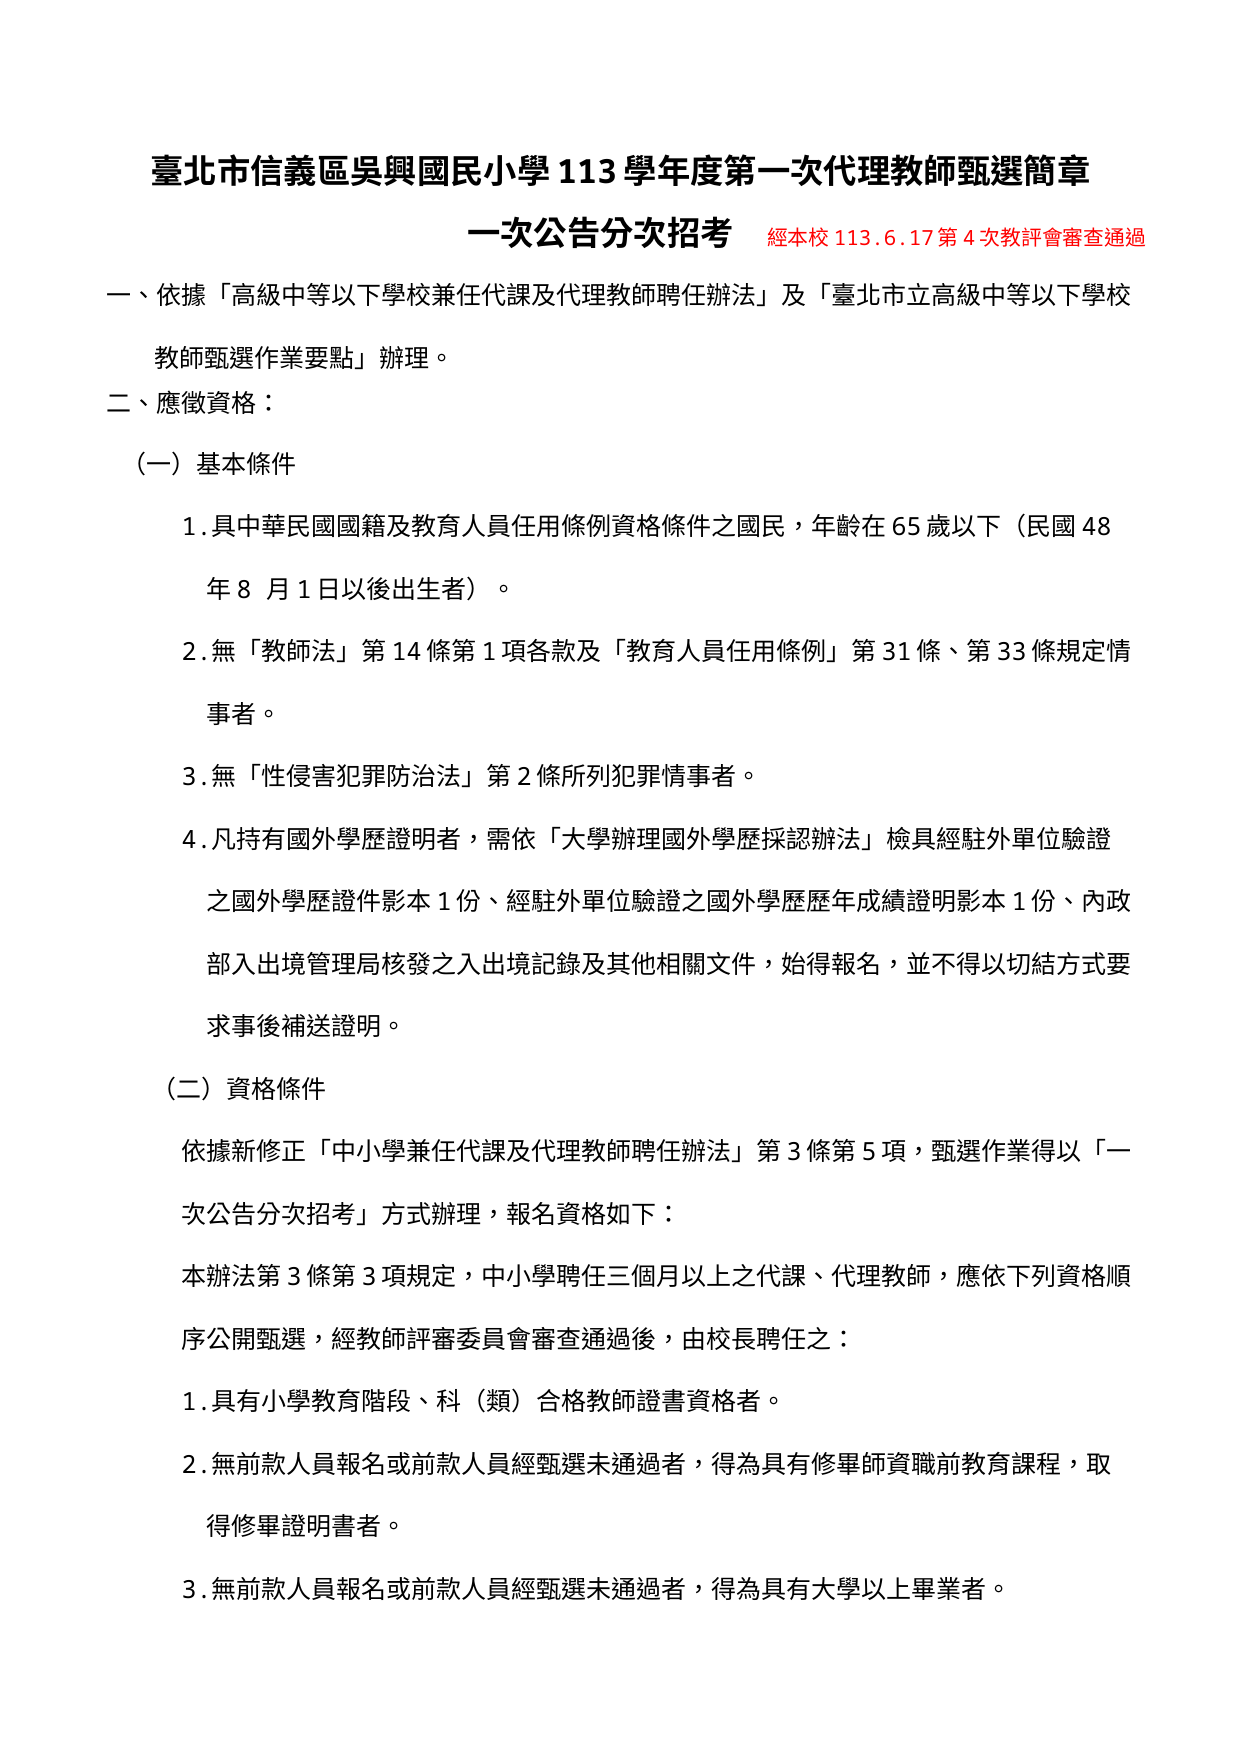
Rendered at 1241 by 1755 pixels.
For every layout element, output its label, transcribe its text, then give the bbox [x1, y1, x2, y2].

text 4.凡持有國外學歷證明者，需依「大學辦理國外學歷採認辦法」檢具經駐外單位驗證之國外學歷證件影本1份、經駐外單位驗證之國外學歷歷年成績證明影本1份、內政部入出境管理局核發之入出境記錄及其他相關文件，始得報名，並不得以切結方式要求事後補送證明。 [181, 796, 1134, 1046]
text （一）基本條件 [106, 421, 1134, 483]
text 2.無前款人員報名或前款人員經甄選未通過者，得為具有修畢師資職前教育課程，取得修畢證明書者。 [181, 1421, 1134, 1546]
text 3.無「性侵害犯罪防治法」第2條所列犯罪情事者。 [106, 733, 1134, 796]
text （二）資格條件 [106, 1046, 1134, 1108]
text 依據新修正「中小學兼任代課及代理教師聘任辦法」第3條第5項，甄選作業得以「一次公告分次招考」方式辦理，報名資格如下： [181, 1108, 1134, 1233]
text 本辦法第3條第3項規定，中小學聘任三個月以上之代課、代理教師，應依下列資格順序公開甄選，經教師評審委員會審查通過後，由校長聘任之： [181, 1233, 1134, 1358]
text 1.具有小學教育階段、科（類）合格教師證書資格者。 [106, 1358, 1134, 1421]
text 一次公告分次招考 經本校113.6.17第4次教評會審查通過 [106, 189, 1146, 252]
text 3.無前款人員報名或前款人員經甄選未通過者，得為具有大學以上畢業者。 [131, 1546, 1134, 1608]
text 二、應徵資格： [106, 377, 1134, 421]
text 一、依據「高級中等以下學校兼任代課及代理教師聘任辦法」及「臺北市立高級中等以下學校教師甄選作業要點」辦理。 [106, 252, 1134, 377]
subtitle 臺北市信義區吳興國民小學113學年度第一次代理教師甄選簡章 [106, 127, 1134, 189]
text 2.無「教師法」第14條第1項各款及「教育人員任用條例」第31條、第33條規定情事者。 [181, 608, 1134, 733]
text 1.具中華民國國籍及教育人員任用條例資格條件之國民，年齡在65歲以下（民國48年8 月1日以後出生者）。 [181, 483, 1134, 608]
